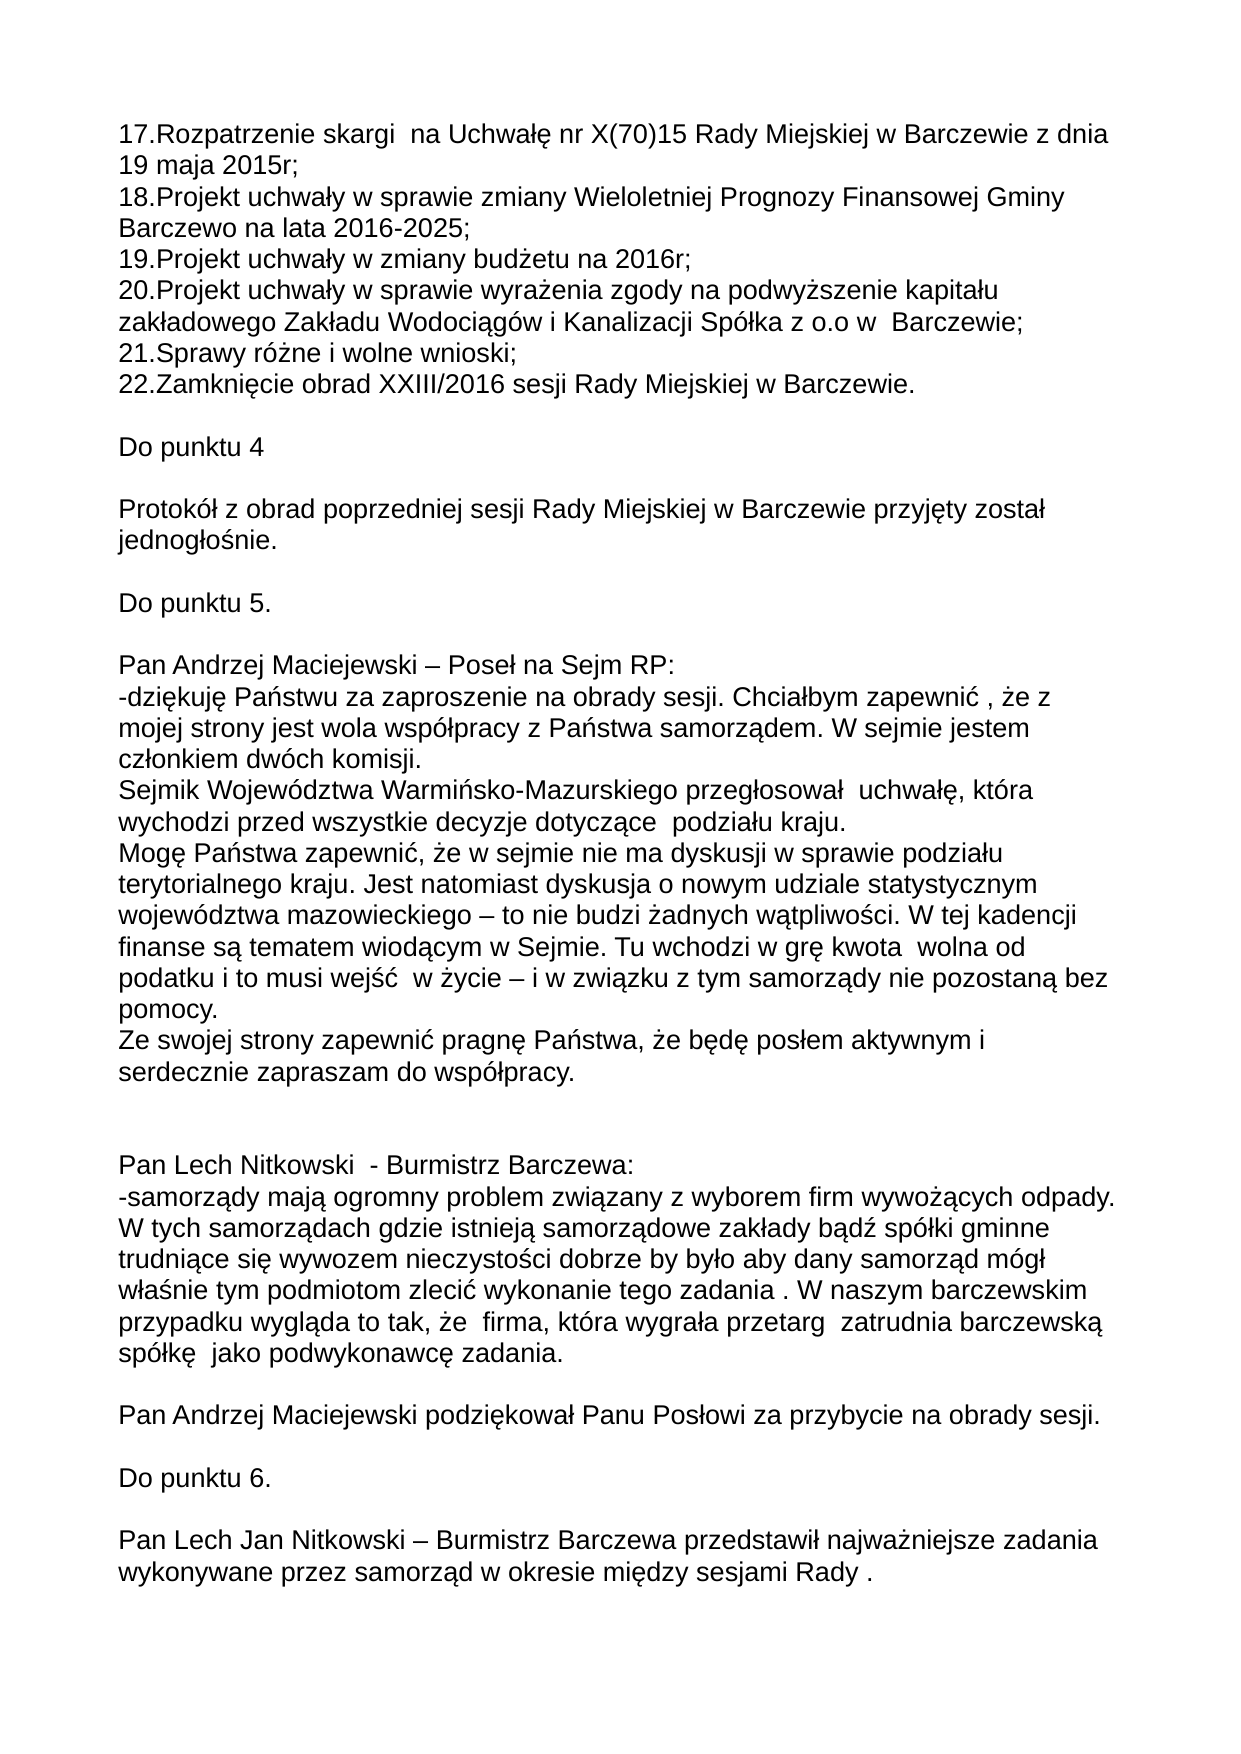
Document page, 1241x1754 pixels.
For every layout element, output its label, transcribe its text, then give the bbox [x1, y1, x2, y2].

text Do punktu 6. [118, 1462, 1122, 1493]
text Pan Lech Jan Nitkowski – Burmistrz Barczewa przedstawił najważniejsze zadania wykonywane przez samorząd w okresie między sesjami Rady . [118, 1524, 1122, 1587]
text 21.Sprawy różne i wolne wnioski; [118, 337, 1122, 368]
text Ze swojej strony zapewnić pragnę Państwa, że będę posłem aktywnym i serdecznie zapraszam do współpracy. [118, 1024, 1122, 1087]
text Sejmik Województwa Warmińsko-Mazurskiego przegłosował uchwałę, która wychodzi przed wszystkie decyzje dotyczące podziału kraju. [118, 774, 1122, 837]
text Protokół z obrad poprzedniej sesji Rady Miejskiej w Barczewie przyjęty został [118, 493, 1122, 524]
text Do punktu 4 [118, 431, 1122, 462]
text 17.Rozpatrzenie skargi na Uchwałę nr X(70)15 Rady Miejskiej w Barczewie z dnia 19 maja 2015r; [118, 118, 1122, 181]
text 22.Zamknięcie obrad XXIII/2016 sesji Rady Miejskiej w Barczewie. [118, 368, 1122, 399]
text Do punktu 5. [118, 587, 1122, 618]
text -dziękuję Państwu za zaproszenie na obrady sesji. Chciałbym zapewnić , że z mojej strony jest wola współpracy z Państwa samorządem. W sejmie jestem członkiem dwóch komisji. [118, 681, 1122, 774]
text -samorządy mają ogromny problem związany z wyborem firm wywożących odpady. W tych samorządach gdzie istnieją samorządowe zakłady bądź spółki gminne trudniące się wywozem nieczystości dobrze by było aby dany samorząd mógł właśnie tym podmiotom zlecić wykonanie tego zadania . W naszym barczewskim przypadku wygląda to tak, że firma, która wygrała przetarg zatrudnia barczewską spółkę jako podwykonawcę zadania. [118, 1181, 1122, 1368]
text 19.Projekt uchwały w zmiany budżetu na 2016r; [118, 243, 1122, 274]
text Pan Lech Nitkowski - Burmistrz Barczewa: [118, 1149, 1122, 1181]
text Pan Andrzej Maciejewski – Poseł na Sejm RP: [118, 649, 1122, 681]
text 20.Projekt uchwały w sprawie wyrażenia zgody na podwyższenie kapitału zakładowego Zakładu Wodociągów i Kanalizacji Spółka z o.o w Barczewie; [118, 274, 1122, 337]
text Mogę Państwa zapewnić, że w sejmie nie ma dyskusji w sprawie podziału terytorialnego kraju. Jest natomiast dyskusja o nowym udziale statystycznym województwa mazowieckiego – to nie budzi żadnych wątpliwości. W tej kadencji finanse są tematem wiodącym w Sejmie. Tu wchodzi w grę kwota wolna od podatku i to musi wejść w życie – i w związku z tym samorządy nie pozostaną bez pomocy. [118, 837, 1122, 1024]
text 18.Projekt uchwały w sprawie zmiany Wieloletniej Prognozy Finansowej Gminy Barczewo na lata 2016-2025; [118, 181, 1122, 243]
text Pan Andrzej Maciejewski podziękował Panu Posłowi za przybycie na obrady sesji. [118, 1399, 1122, 1431]
text jednogłośnie. [118, 524, 1122, 556]
